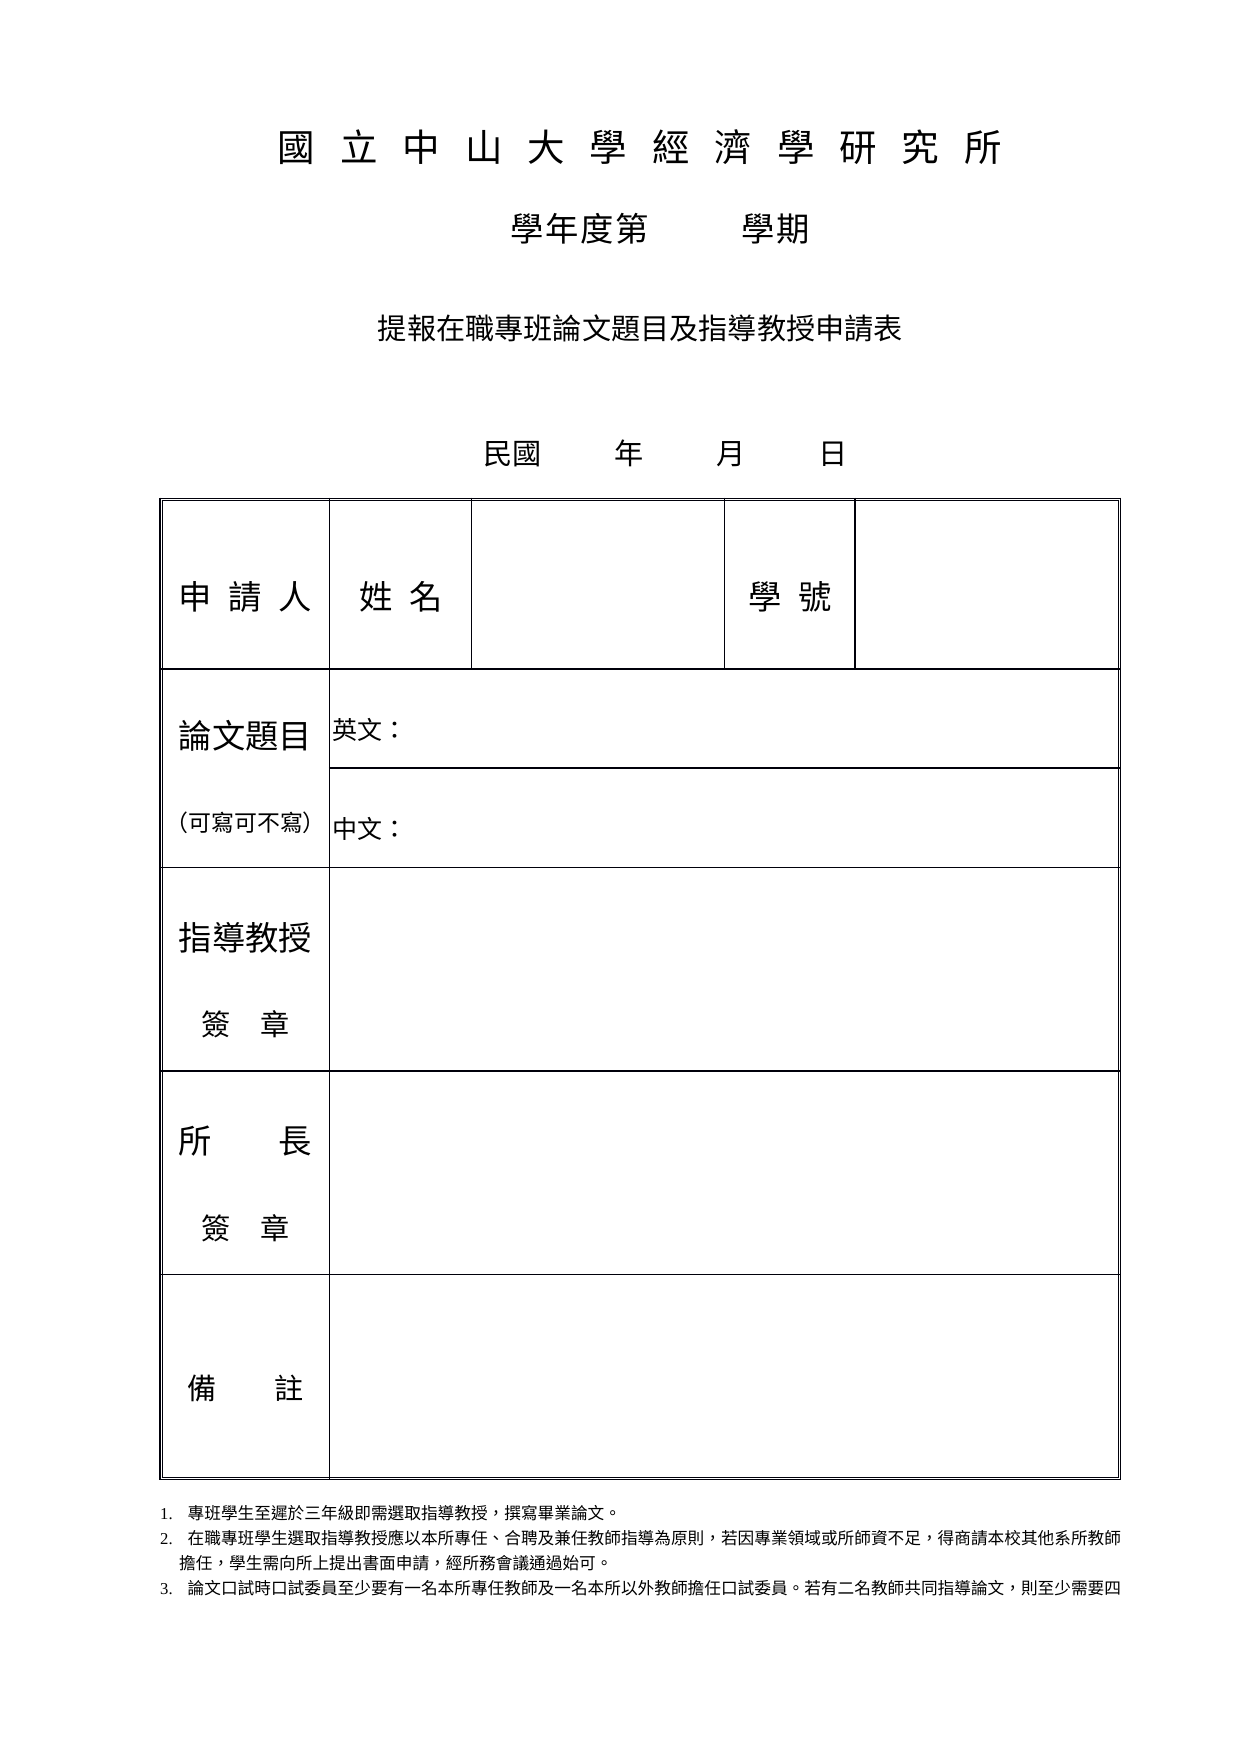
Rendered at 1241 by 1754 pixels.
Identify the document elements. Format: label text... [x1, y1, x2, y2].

table_cell 備 註 [163, 1275, 329, 1477]
table_cell 所 長 簽 章 [163, 1072, 329, 1274]
table_header [472, 501, 724, 668]
table_cell 英文： [330, 670, 1118, 767]
text 國 立 中 山 大 學 經 濟 學 研 究 所 [187, 104, 1093, 166]
table_cell [330, 1275, 1118, 1477]
table_cell [330, 1072, 1118, 1274]
table_cell 論文題目 （可寫可不寫） [163, 670, 329, 866]
list 在職專班學生選取指導教授應以本所專任、合聘及兼任教師指導為原則，若因專業領域或所師資不足，得商請本校其他系所教師擔任，學生需向所上提出書面申請，經所務會議通過始可。 [160, 1524, 1123, 1574]
table_cell [330, 868, 1118, 1070]
text 民國 年 月 日 [187, 410, 1093, 473]
text 提報在職專班論文題目及指導教授申請表 [187, 285, 1093, 348]
list 論文口試時口試委員至少要有一名本所專任教師及一名本所以外教師擔任口試委員。若有二名教師共同指導論文，則至少需要四 [160, 1574, 1123, 1599]
table_header 姓 名 [330, 501, 471, 668]
text 學年度第 學期 [187, 185, 1093, 248]
table_header 學 號 [725, 501, 854, 668]
table_header [856, 501, 1118, 668]
table_header 申 請 人 [163, 501, 329, 668]
table_cell 指導教授 簽 章 [163, 868, 329, 1070]
table_cell 中文： [330, 769, 1118, 866]
list 專班學生至遲於三年級即需選取指導教授，撰寫畢業論文。 [160, 1499, 1123, 1524]
